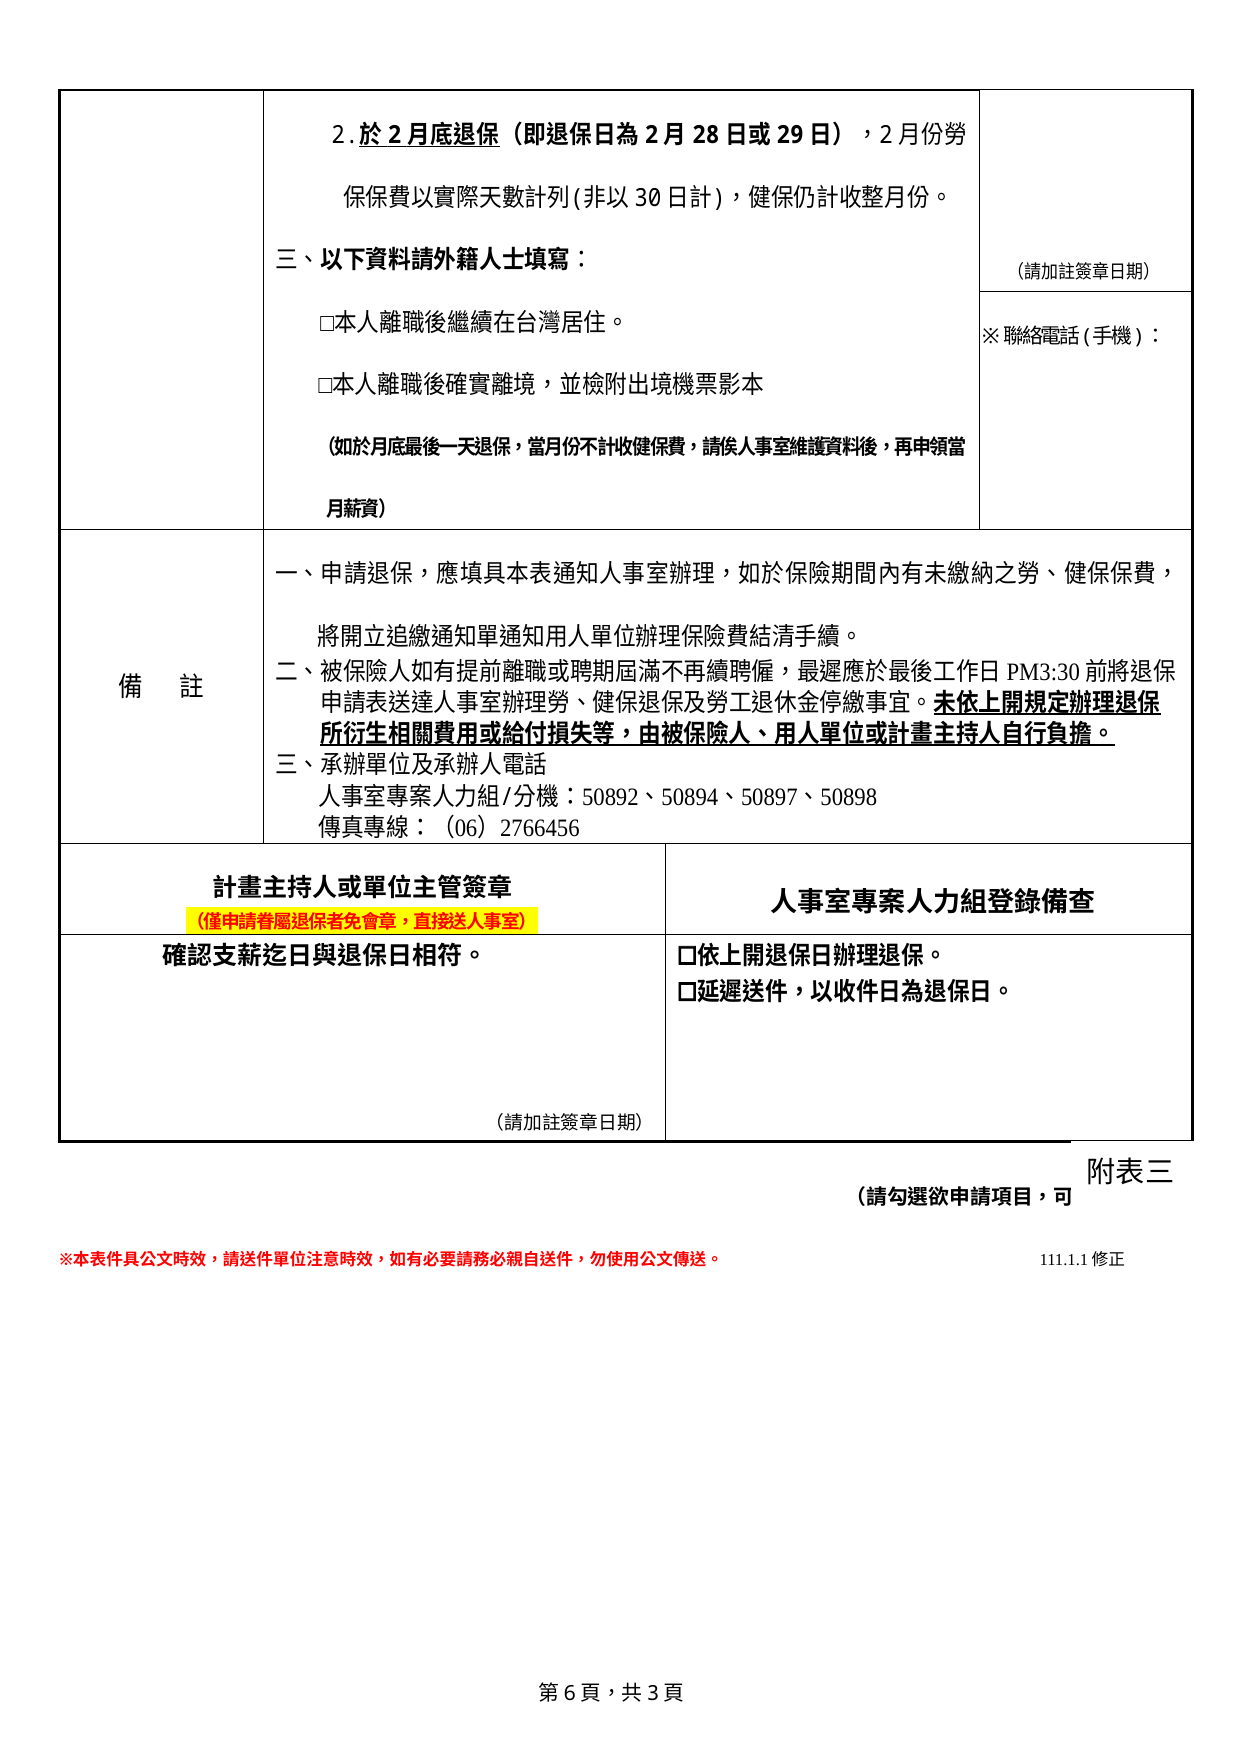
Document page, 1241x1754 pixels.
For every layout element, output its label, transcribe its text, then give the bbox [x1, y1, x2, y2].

table_cell 依上開退保日辦理退保。 延遲送件，以收件日為退保日。 [666, 935, 1191, 1139]
table_cell 計畫主持人或單位主管簽章 （僅申請眷屬退保者免會章，直接送人事室） [61, 844, 665, 934]
text ※本表件具公文時效，請送件單位注意時效，如有必要請務必親自送件，勿使用公文傳送。 111.1.1修正 [59, 1141, 1240, 1279]
table_cell [61, 91, 263, 528]
table_cell 2.於2月底退保（即退保日為2月28日或29日），2月份勞保保費以實際天數計列(非以30日計)，健保仍計收整月份。 三、以下資料請外籍人士填寫： □本人離職後繼續在台灣居住。 □本人離職後確實離境，並檢附出境機票影本 （如於月底最後一天退保，當月份不計收健保費，請俟人事室維護資料後，再申領當月薪資） [264, 91, 979, 528]
table_cell （請加註簽章日期） [980, 90, 1191, 291]
table_cell ※聯絡電話(手機)： [980, 292, 1191, 528]
table_cell 一、申請退保，應填具本表通知人事室辦理，如於保險期間內有未繳納之勞、健保保費，將開立追繳通知單通知用人單位辦理保險費結清手續。 二、被保險人如有提前離職或聘期屆滿不再續聘僱，最遲應於最後工作日PM3:30前將退保申請表送達人事室辦理勞、健保退保及勞工退休金停繳事宜。未依上開規定辦理退保所衍生相關費用或給付損失等，由被保險人、用人單位或計畫主持人自行負擔。 三、承辦單位及承辦人電話 人事室專案人力組/分機：50892、50894、50897、50898 傳真專線：（06）2766456 [264, 530, 1191, 842]
table_cell 人事室專案人力組登錄備查 [666, 844, 1191, 934]
table_cell 備 註 [61, 530, 263, 842]
table_cell 確認支薪迄日與退保日相符。 （請加註簽章日期） [61, 935, 665, 1139]
text 附表三 [1086, 1149, 1225, 1191]
text （請勾選欲申請項目，可複選） [59, 1154, 1071, 1216]
